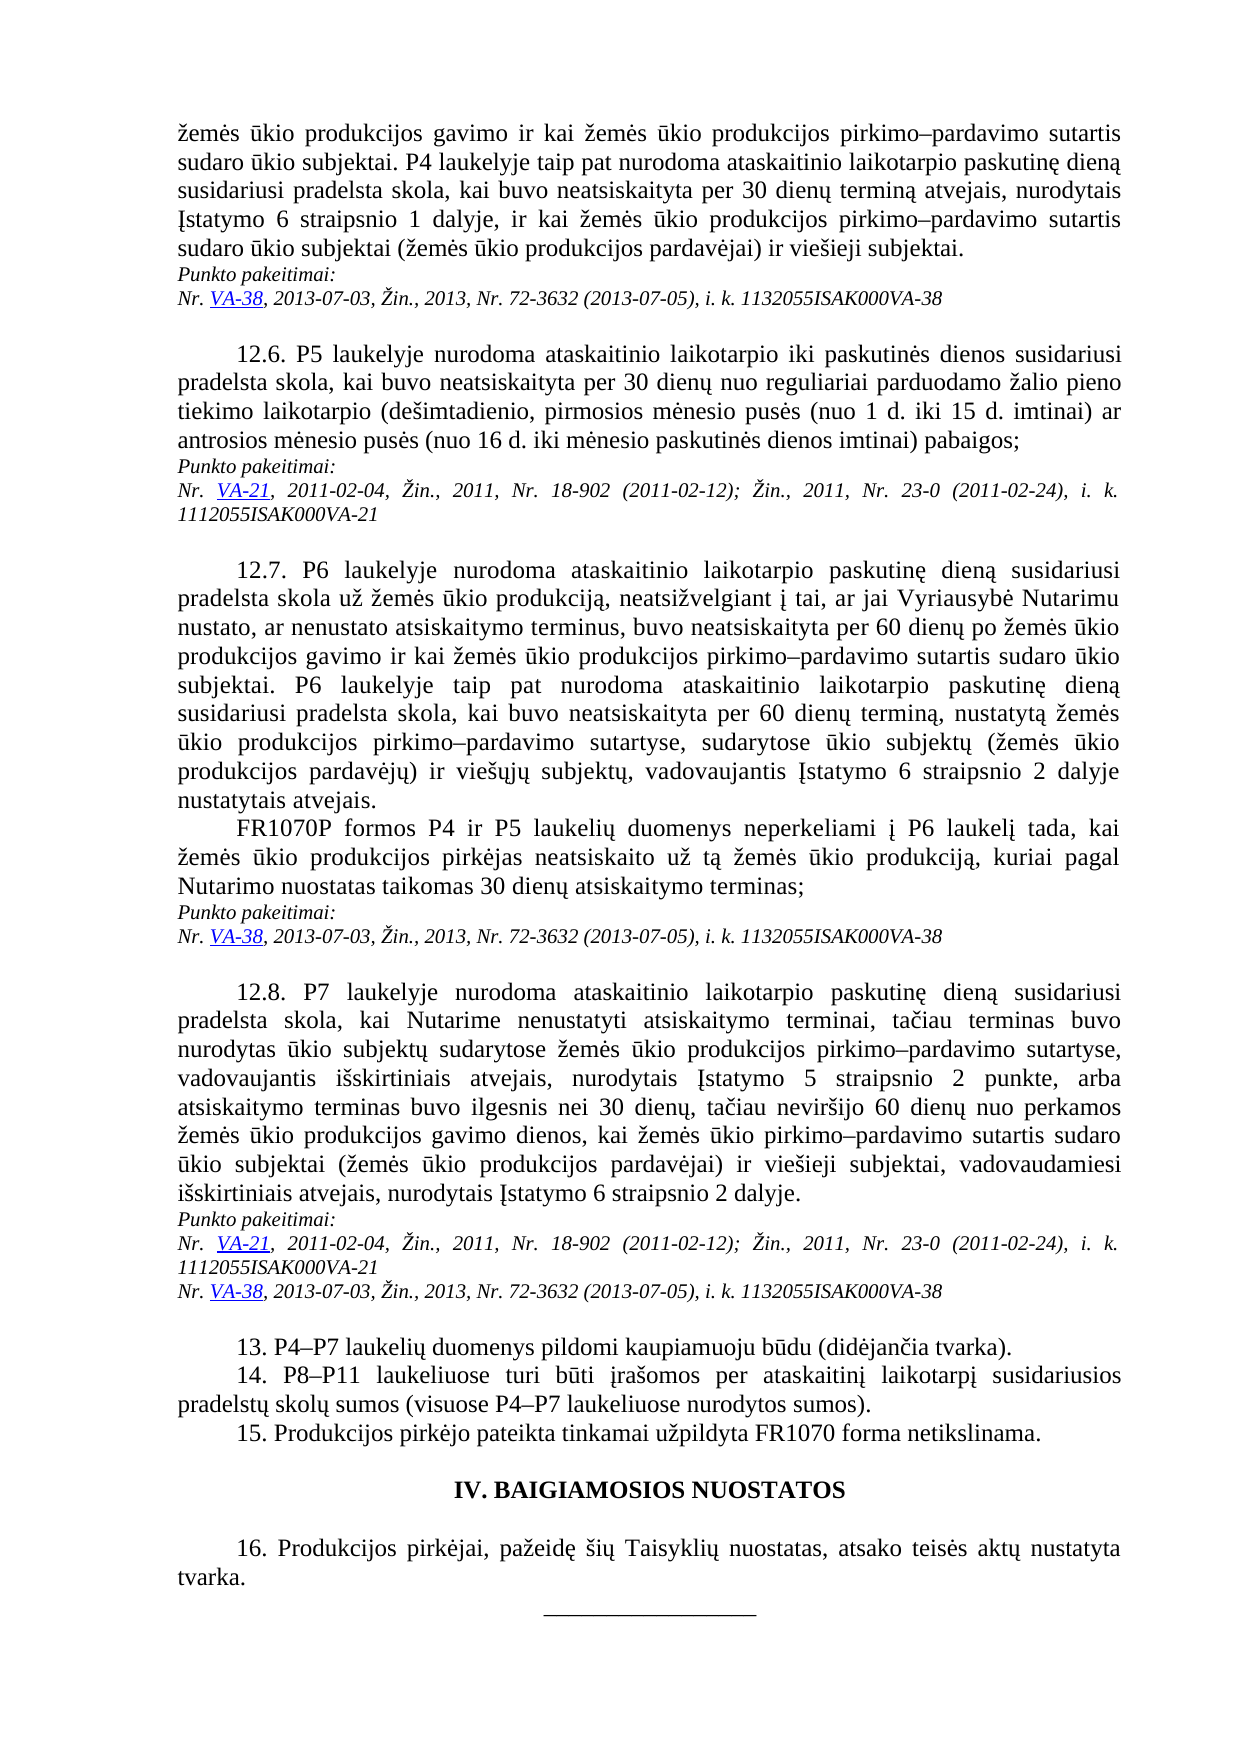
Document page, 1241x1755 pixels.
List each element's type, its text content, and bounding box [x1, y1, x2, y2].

text _________________ [177, 1590, 1122, 1619]
text 15. Produkcijos pirkėjo pateikta tinkamai užpildyta FR1070 forma netikslinama. [177, 1418, 1122, 1447]
text FR1070P formos P4 ir P5 laukelių duomenys neperkeliami į P6 laukelį tada, kai žemės ūkio produkcijos pirkėjas neatsiskaito už tą žemės ūkio produkciją, kuriai pagal Nutarimo nuostatas taikomas 30 dienų atsiskaitymo terminas; [177, 813, 1122, 900]
text žemės ūkio produkcijos gavimo ir kai žemės ūkio produkcijos pirkimo–pardavimo sutartis sudaro ūkio subjektai. P4 laukelyje taip pat nurodoma ataskaitinio laikotarpio paskutinę dieną susidariusi pradelsta skola, kai buvo neatsiskaityta per 30 dienų terminą atvejais, nurodytais Įstatymo 6 straipsnio 1 dalyje, ir kai žemės ūkio produkcijos pirkimo–pardavimo sutartis sudaro ūkio subjektai (žemės ūkio produkcijos pardavėjai) ir viešieji subjektai. [177, 118, 1122, 262]
text 12.8. P7 laukelyje nurodoma ataskaitinio laikotarpio paskutinę dieną susidariusi pradelsta skola, kai Nutarime nenustatyti atsiskaitymo terminai, tačiau terminas buvo nurodytas ūkio subjektų sudarytose žemės ūkio produkcijos pirkimo–pardavimo sutartyse, vadovaujantis išskirtiniais atvejais, nurodytais Įstatymo 5 straipsnio 2 punkte, arba atsiskaitymo terminas buvo ilgesnis nei 30 dienų, tačiau neviršijo 60 dienų nuo perkamos žemės ūkio produkcijos gavimo dienos, kai žemės ūkio pirkimo–pardavimo sutartis sudaro ūkio subjektai (žemės ūkio produkcijos pardavėjai) ir viešieji subjektai, vadovaudamiesi išskirtiniais atvejais, nurodytais Įstatymo 6 straipsnio 2 dalyje. [177, 977, 1122, 1207]
text Nr. VA-38, 2013-07-03, Žin., 2013, Nr. 72-3632 (2013-07-05), i. k. 1132055ISAK000VA-38 [177, 924, 1122, 948]
text 16. Produkcijos pirkėjai, pažeidę šių Taisyklių nuostatas, atsako teisės aktų nustatyta tvarka. [177, 1533, 1122, 1590]
text 14. P8–P11 laukeliuose turi būti įrašomos per ataskaitinį laikotarpį susidariusios pradelstų skolų sumos (visuose P4–P7 laukeliuose nurodytos sumos). [177, 1360, 1122, 1418]
text Nr. VA-38, 2013-07-03, Žin., 2013, Nr. 72-3632 (2013-07-05), i. k. 1132055ISAK000VA-38 [177, 286, 1122, 310]
text Punkto pakeitimai: [177, 262, 1122, 286]
text IV. BAIGIAMOSIOS NUOSTATOS [177, 1475, 1122, 1504]
text Punkto pakeitimai: [177, 900, 1122, 924]
text 12.6. P5 laukelyje nurodoma ataskaitinio laikotarpio iki paskutinės dienos susidariusi pradelsta skola, kai buvo neatsiskaityta per 30 dienų nuo reguliariai parduodamo žalio pieno tiekimo laikotarpio (dešimtadienio, pirmosios mėnesio pusės (nuo 1 d. iki 15 d. imtinai) ar antrosios mėnesio pusės (nuo 16 d. iki mėnesio paskutinės dienos imtinai) pabaigos; [177, 339, 1122, 454]
text Punkto pakeitimai: [177, 1207, 1122, 1231]
text Nr. VA-21, 2011-02-04, Žin., 2011, Nr. 18-902 (2011-02-12); Žin., 2011, Nr. 23-0 (2011-02-24), i. k. 1112055ISAK000VA-21 [177, 1231, 1122, 1279]
text Punkto pakeitimai: [177, 454, 1122, 478]
text 13. P4–P7 laukelių duomenys pildomi kaupiamuoju būdu (didėjančia tvarka). [177, 1332, 1122, 1360]
text Nr. VA-21, 2011-02-04, Žin., 2011, Nr. 18-902 (2011-02-12); Žin., 2011, Nr. 23-0 (2011-02-24), i. k. 1112055ISAK000VA-21 [177, 478, 1122, 526]
text 12.7. P6 laukelyje nurodoma ataskaitinio laikotarpio paskutinę dieną susidariusi pradelsta skola už žemės ūkio produkciją, neatsižvelgiant į tai, ar jai Vyriausybė Nutarimu nustato, ar nenustato atsiskaitymo terminus, buvo neatsiskaityta per 60 dienų po žemės ūkio produkcijos gavimo ir kai žemės ūkio produkcijos pirkimo–pardavimo sutartis sudaro ūkio subjektai. P6 laukelyje taip pat nurodoma ataskaitinio laikotarpio paskutinę dieną susidariusi pradelsta skola, kai buvo neatsiskaityta per 60 dienų terminą, nustatytą žemės ūkio produkcijos pirkimo–pardavimo sutartyse, sudarytose ūkio subjektų (žemės ūkio produkcijos pardavėjų) ir viešųjų subjektų, vadovaujantis Įstatymo 6 straipsnio 2 dalyje nustatytais atvejais. [177, 555, 1122, 813]
text Nr. VA-38, 2013-07-03, Žin., 2013, Nr. 72-3632 (2013-07-05), i. k. 1132055ISAK000VA-38 [177, 1279, 1122, 1303]
